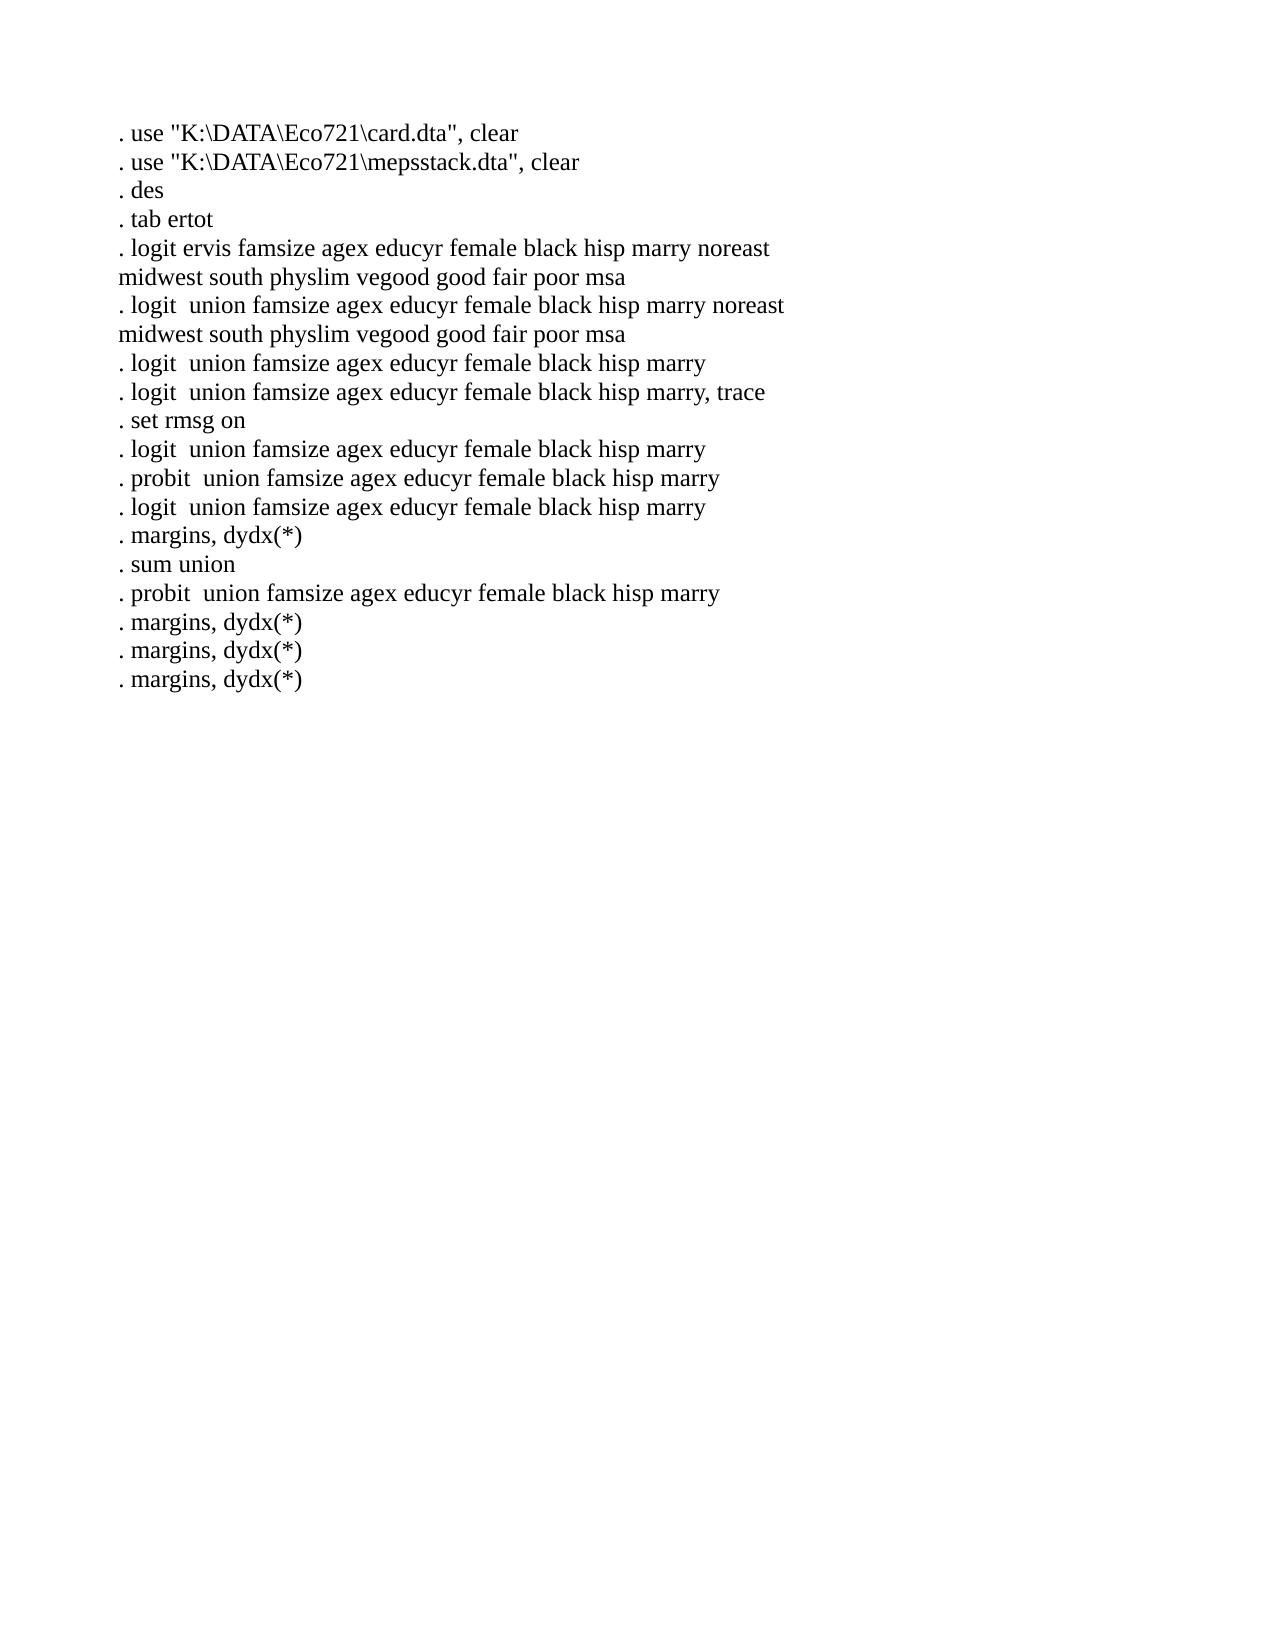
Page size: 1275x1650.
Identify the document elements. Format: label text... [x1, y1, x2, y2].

text . use "K:\DATA\Eco721\card.dta", clear . use "K:\DATA\Eco721\mepsstack.dta", clear . des . tab ertot . logit ervis famsize agex educyr female black hisp marry noreast midwest south physlim vegood good fair poor msa . logit union famsize agex educyr female black hisp marry noreast midwest south physlim vegood good fair poor msa . logit union famsize agex educyr female black hisp marry . logit union famsize agex educyr female black hisp marry, trace . set rmsg on . logit union famsize agex educyr female black hisp marry . probit union famsize agex educyr female black hisp marry . logit union famsize agex educyr female black hisp marry . margins, dydx(*) . sum union . probit union famsize agex educyr female black hisp marry . margins, dydx(*) . margins, dydx(*) . margins, dydx(*) [118, 118, 1157, 693]
